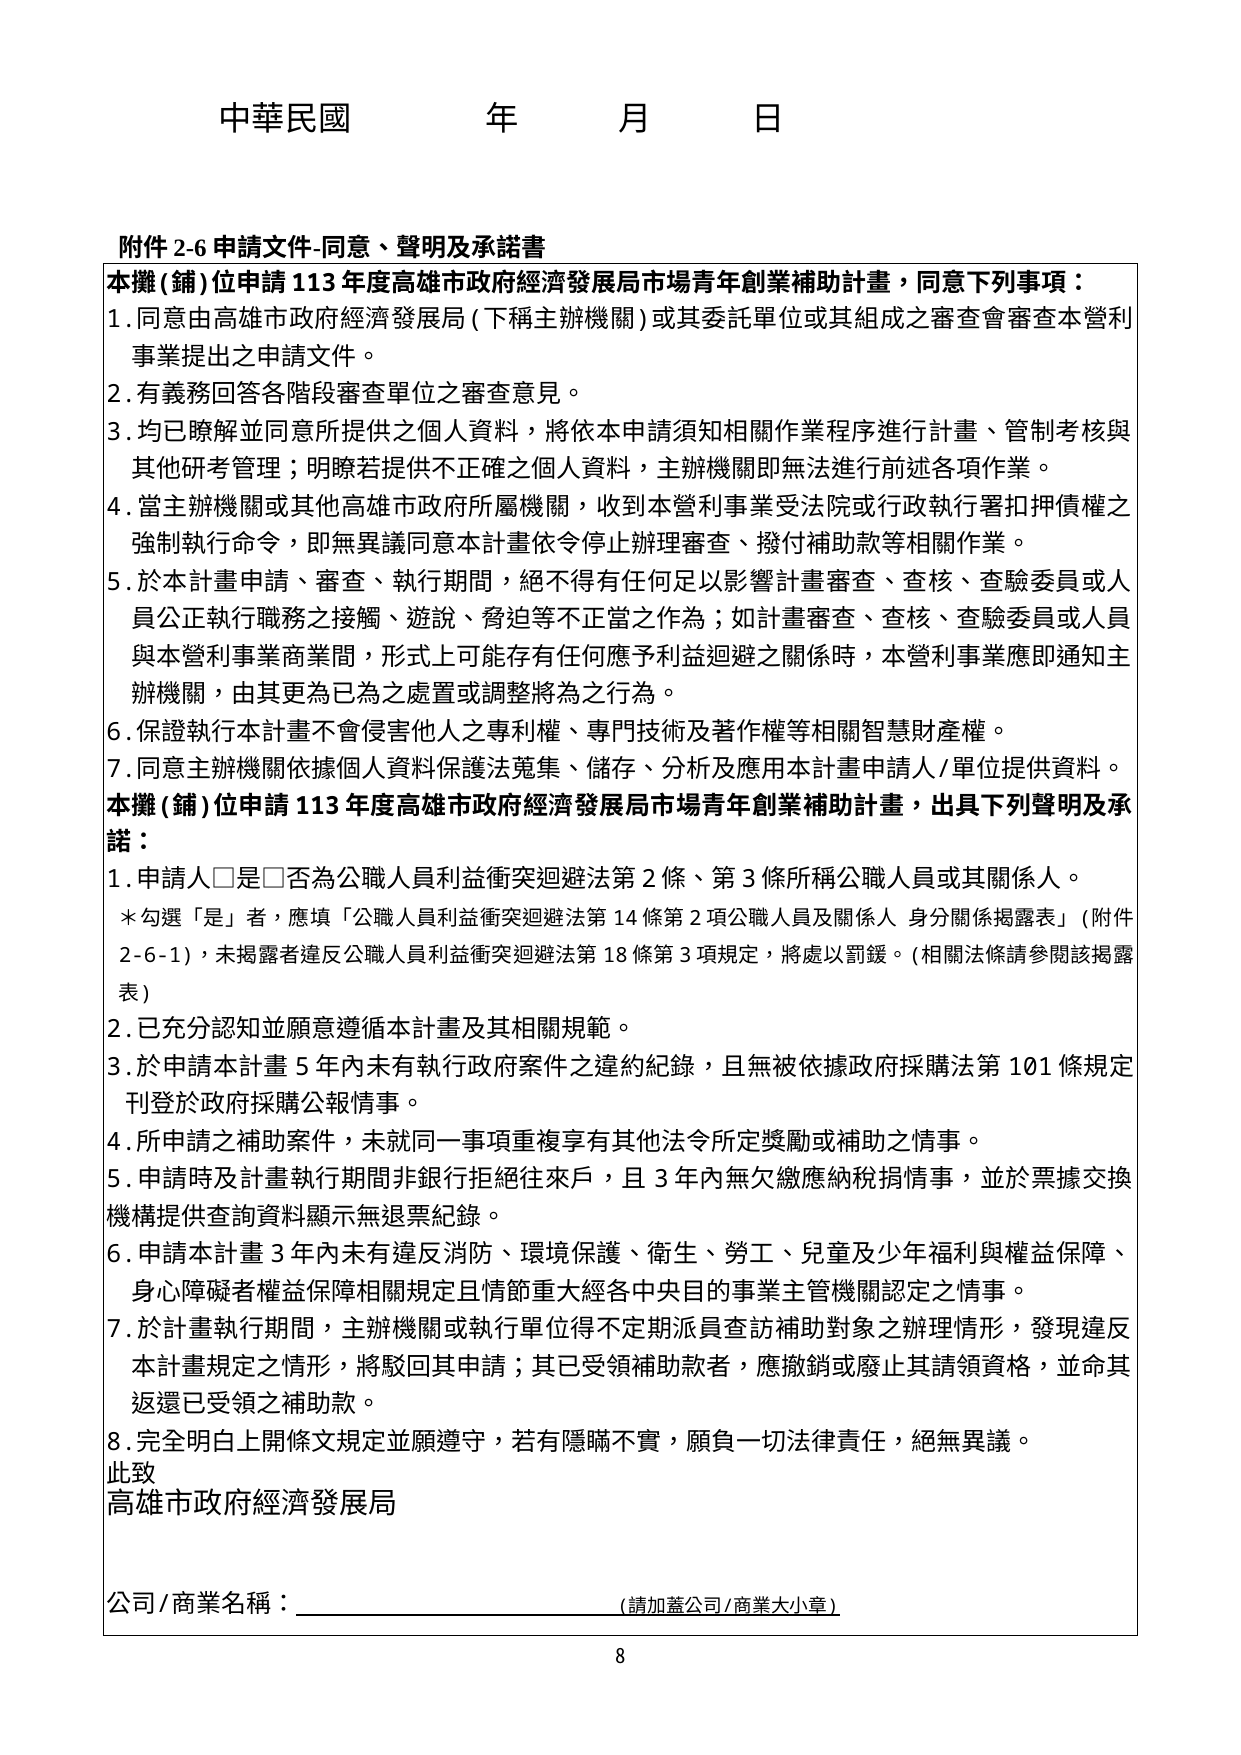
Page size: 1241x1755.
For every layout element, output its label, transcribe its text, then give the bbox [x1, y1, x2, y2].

text 附件2-6 申請文件-同意、聲明及承諾書 [118, 227, 1122, 263]
table_header 本攤(鋪)位申請113年度高雄市政府經濟發展局市場青年創業補助計畫，同意下列事項： 1.同意由高雄市政府經濟發展局(下稱主辦機關)或其委託單位或其組成之審查會審查本營利事業提出之申請文件。 2.有義務回答各階段審查單位之審查意見。 3.均已瞭解並同意所提供之個人資料，將依本申請須知相關作業程序進行計畫、管制考核與其他研考管理；明瞭若提供不正確之個人資料，主辦機關即無法進行前述各項作業。 4.當主辦機關或其他高雄市政府所屬機關，收到本營利事業受法院或行政執行署扣押債權之強制執行命令，即無異議同意本計畫依令停止辦理審查、撥付補助款等相關作業。 5.於本計畫申請、審查、執行期間，絕不得有任何足以影響計畫審查、查核、查驗委員或人員公正執行職務之接觸、遊說、脅迫等不正當之作為；如計畫審查、查核、查驗委員或人員與本營利事業商業間，形式上可能存有任何應予利益迴避之關係時，本營利事業應即通知主辦機關，由其更為已為之處置或調整將為之行為。 6.保證執行本計畫不會侵害他人之專利權、專門技術及著作權等相關智慧財產權。 7.同意主辦機關依據個人資料保護法蒐集、儲存、分析及應用本計畫申請人/單位提供資料。 本攤(鋪)位申請113年度高雄市政府經濟發展局市場青年創業補助計畫，出具下列聲明及承諾： 1.申請人□是□否為公職人員利益衝突迴避法第2條、第3條所稱公職人員或其關係人。 ＊勾選「是」者，應填「公職人員利益衝突迴避法第14條第2項公職人員及關係人 身分關係揭露表」(附件2-6-1)，未揭露者違反公職人員利益衝突迴避法第18條第3項規定，將處以罰鍰。(相關法條請參閱該揭露表) 2.已充分認知並願意遵循本計畫及其相關規範。 3.於申請本計畫5年內未有執行政府案件之違約紀錄，且無被依據政府採購法第101條規定刊登於政府採購公報情事。 4.所申請之補助案件，未就同一事項重複享有其他法令所定獎勵或補助之情事。 5.申請時及計畫執行期間非銀行拒絕往來戶，且3年內無欠繳應納稅捐情事，並於票據交換機構提供查詢資料顯示無退票紀錄。 6.申請本計畫3年內未有違反消防、環境保護、衛生、勞工、兒童及少年福利與權益保障、身心障礙者權益保障相關規定且情節重大經各中央目的事業主管機關認定之情事。 7.於計畫執行期間，主辦機關或執行單位得不定期派員查訪補助對象之辦理情形，發現違反本計畫規定之情形，將駁回其申請；其已受領補助款者，應撤銷或廢止其請領資格，並命其返還已受領之補助款。 8.完全明白上開條文規定並願遵守，若有隱瞞不實，願負一切法律責任，絕無異議。 此致 高雄市政府經濟發展局 公司/商業名稱： (請加蓋公司/商業大小章) [104, 264, 1137, 1635]
text 中華民國 年 月 日 [118, 89, 1122, 141]
